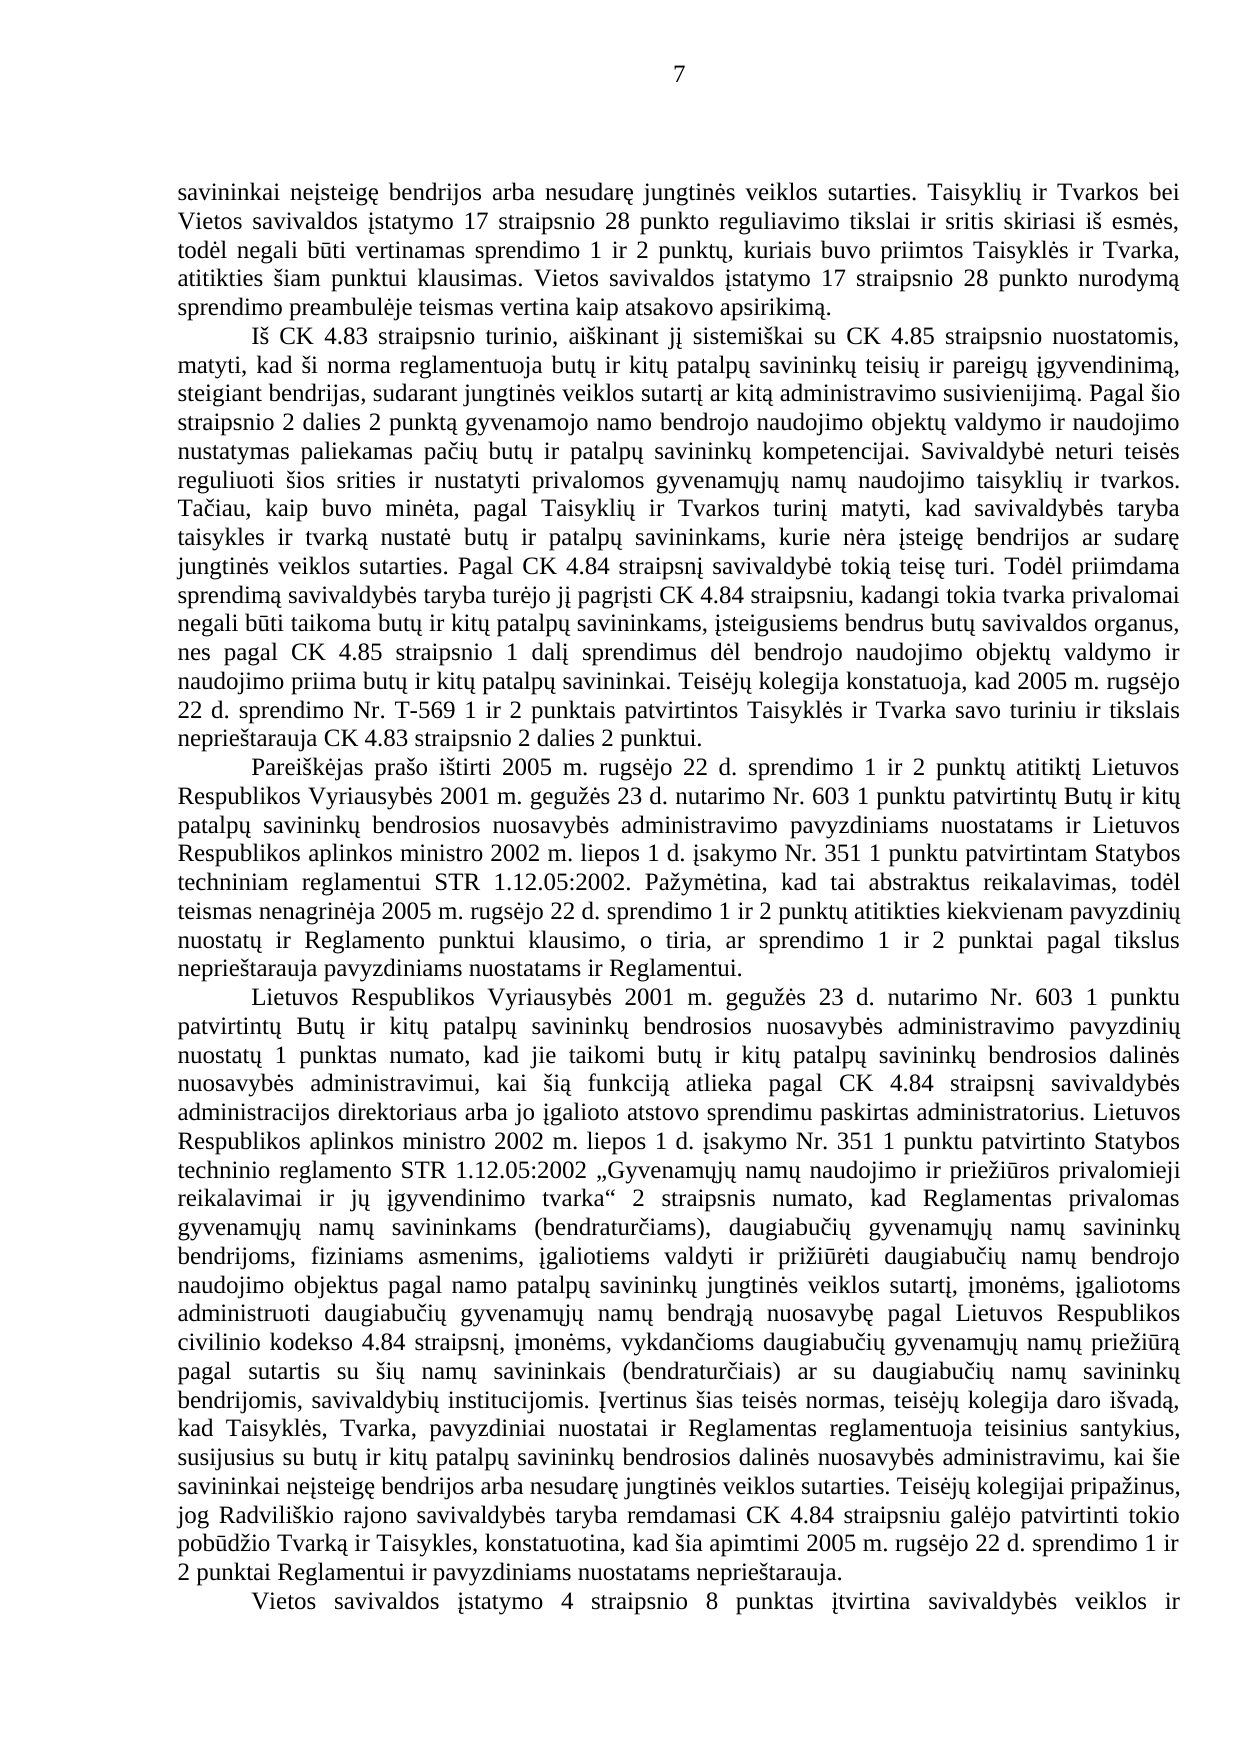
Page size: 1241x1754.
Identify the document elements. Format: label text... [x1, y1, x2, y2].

text savininkai neįsteigę bendrijos arba nesudarę jungtinės veiklos sutarties. Taisyklių ir Tvarkos bei Vietos savivaldos įstatymo 17 straipsnio 28 punkto reguliavimo tikslai ir sritis skiriasi iš esmės, todėl negali būti vertinamas sprendimo 1 ir 2 punktų, kuriais buvo priimtos Taisyklės ir Tvarka, atitikties šiam punktui klausimas. Vietos savivaldos įstatymo 17 straipsnio 28 punkto nurodymą sprendimo preambulėje teismas vertina kaip atsakovo apsirikimą. [177, 177, 1181, 321]
text Pareiškėjas prašo ištirti 2005 m. rugsėjo 22 d. sprendimo 1 ir 2 punktų atitiktį Lietuvos Respublikos Vyriausybės 2001 m. gegužės 23 d. nutarimo Nr. 603 1 punktu patvirtintų Butų ir kitų patalpų savininkų bendrosios nuosavybės administravimo pavyzdiniams nuostatams ir Lietuvos Respublikos aplinkos ministro 2002 m. liepos 1 d. įsakymo Nr. 351 1 punktu patvirtintam Statybos techniniam reglamentui STR 1.12.05:2002. Pažymėtina, kad tai abstraktus reikalavimas, todėl teismas nenagrinėja 2005 m. rugsėjo 22 d. sprendimo 1 ir 2 punktų atitikties kiekvienam pavyzdinių nuostatų ir Reglamento punktui klausimo, o tiria, ar sprendimo 1 ir 2 punktai pagal tikslus neprieštarauja pavyzdiniams nuostatams ir Reglamentui. [177, 752, 1181, 982]
text Iš CK 4.83 straipsnio turinio, aiškinant jį sistemiškai su CK 4.85 straipsnio nuostatomis, matyti, kad ši norma reglamentuoja butų ir kitų patalpų savininkų teisių ir pareigų įgyvendinimą, steigiant bendrijas, sudarant jungtinės veiklos sutartį ar kitą administravimo susivienijimą. Pagal šio straipsnio 2 dalies 2 punktą gyvenamojo namo bendrojo naudojimo objektų valdymo ir naudojimo nustatymas paliekamas pačių butų ir patalpų savininkų kompetencijai. Savivaldybė neturi teisės reguliuoti šios srities ir nustatyti privalomos gyvenamųjų namų naudojimo taisyklių ir tvarkos. Tačiau, kaip buvo minėta, pagal Taisyklių ir Tvarkos turinį matyti, kad savivaldybės taryba taisykles ir tvarką nustatė butų ir patalpų savininkams, kurie nėra įsteigę bendrijos ar sudarę jungtinės veiklos sutarties. Pagal CK 4.84 straipsnį savivaldybė tokią teisę turi. Todėl priimdama sprendimą savivaldybės taryba turėjo jį pagrįsti CK 4.84 straipsniu, kadangi tokia tvarka privalomai negali būti taikoma butų ir kitų patalpų savininkams, įsteigusiems bendrus butų savivaldos organus, nes pagal CK 4.85 straipsnio 1 dalį sprendimus dėl bendrojo naudojimo objektų valdymo ir naudojimo priima butų ir kitų patalpų savininkai. Teisėjų kolegija konstatuoja, kad 2005 m. rugsėjo 22 d. sprendimo Nr. T-569 1 ir 2 punktais patvirtintos Taisyklės ir Tvarka savo turiniu ir tikslais neprieštarauja CK 4.83 straipsnio 2 dalies 2 punktui. [177, 321, 1181, 752]
text Vietos savivaldos įstatymo 4 straipsnio 8 punktas įtvirtina savivaldybės veiklos ir [177, 1586, 1181, 1615]
text Lietuvos Respublikos Vyriausybės 2001 m. gegužės 23 d. nutarimo Nr. 603 1 punktu patvirtintų Butų ir kitų patalpų savininkų bendrosios nuosavybės administravimo pavyzdinių nuostatų 1 punktas numato, kad jie taikomi butų ir kitų patalpų savininkų bendrosios dalinės nuosavybės administravimui, kai šią funkciją atlieka pagal CK 4.84 straipsnį savivaldybės administracijos direktoriaus arba jo įgalioto atstovo sprendimu paskirtas administratorius. Lietuvos Respublikos aplinkos ministro 2002 m. liepos 1 d. įsakymo Nr. 351 1 punktu patvirtinto Statybos techninio reglamento STR 1.12.05:2002 „Gyvenamųjų namų naudojimo ir priežiūros privalomieji reikalavimai ir jų įgyvendinimo tvarka“ 2 straipsnis numato, kad Reglamentas privalomas gyvenamųjų namų savininkams (bendraturčiams), daugiabučių gyvenamųjų namų savininkų bendrijoms, fiziniams asmenims, įgaliotiems valdyti ir prižiūrėti daugiabučių namų bendrojo naudojimo objektus pagal namo patalpų savininkų jungtinės veiklos sutartį, įmonėms, įgaliotoms administruoti daugiabučių gyvenamųjų namų bendrąją nuosavybę pagal Lietuvos Respublikos civilinio kodekso 4.84 straipsnį, įmonėms, vykdančioms daugiabučių gyvenamųjų namų priežiūrą pagal sutartis su šių namų savininkais (bendraturčiais) ar su daugiabučių namų savininkų bendrijomis, savivaldybių institucijomis. Įvertinus šias teisės normas, teisėjų kolegija daro išvadą, kad Taisyklės, Tvarka, pavyzdiniai nuostatai ir Reglamentas reglamentuoja teisinius santykius, susijusius su butų ir kitų patalpų savininkų bendrosios dalinės nuosavybės administravimu, kai šie savininkai neįsteigę bendrijos arba nesudarę jungtinės veiklos sutarties. Teisėjų kolegijai pripažinus, jog Radviliškio rajono savivaldybės taryba remdamasi CK 4.84 straipsniu galėjo patvirtinti tokio pobūdžio Tvarką ir Taisykles, konstatuotina, kad šia apimtimi 2005 m. rugsėjo 22 d. sprendimo 1 ir 2 punktai Reglamentui ir pavyzdiniams nuostatams neprieštarauja. [177, 982, 1181, 1586]
